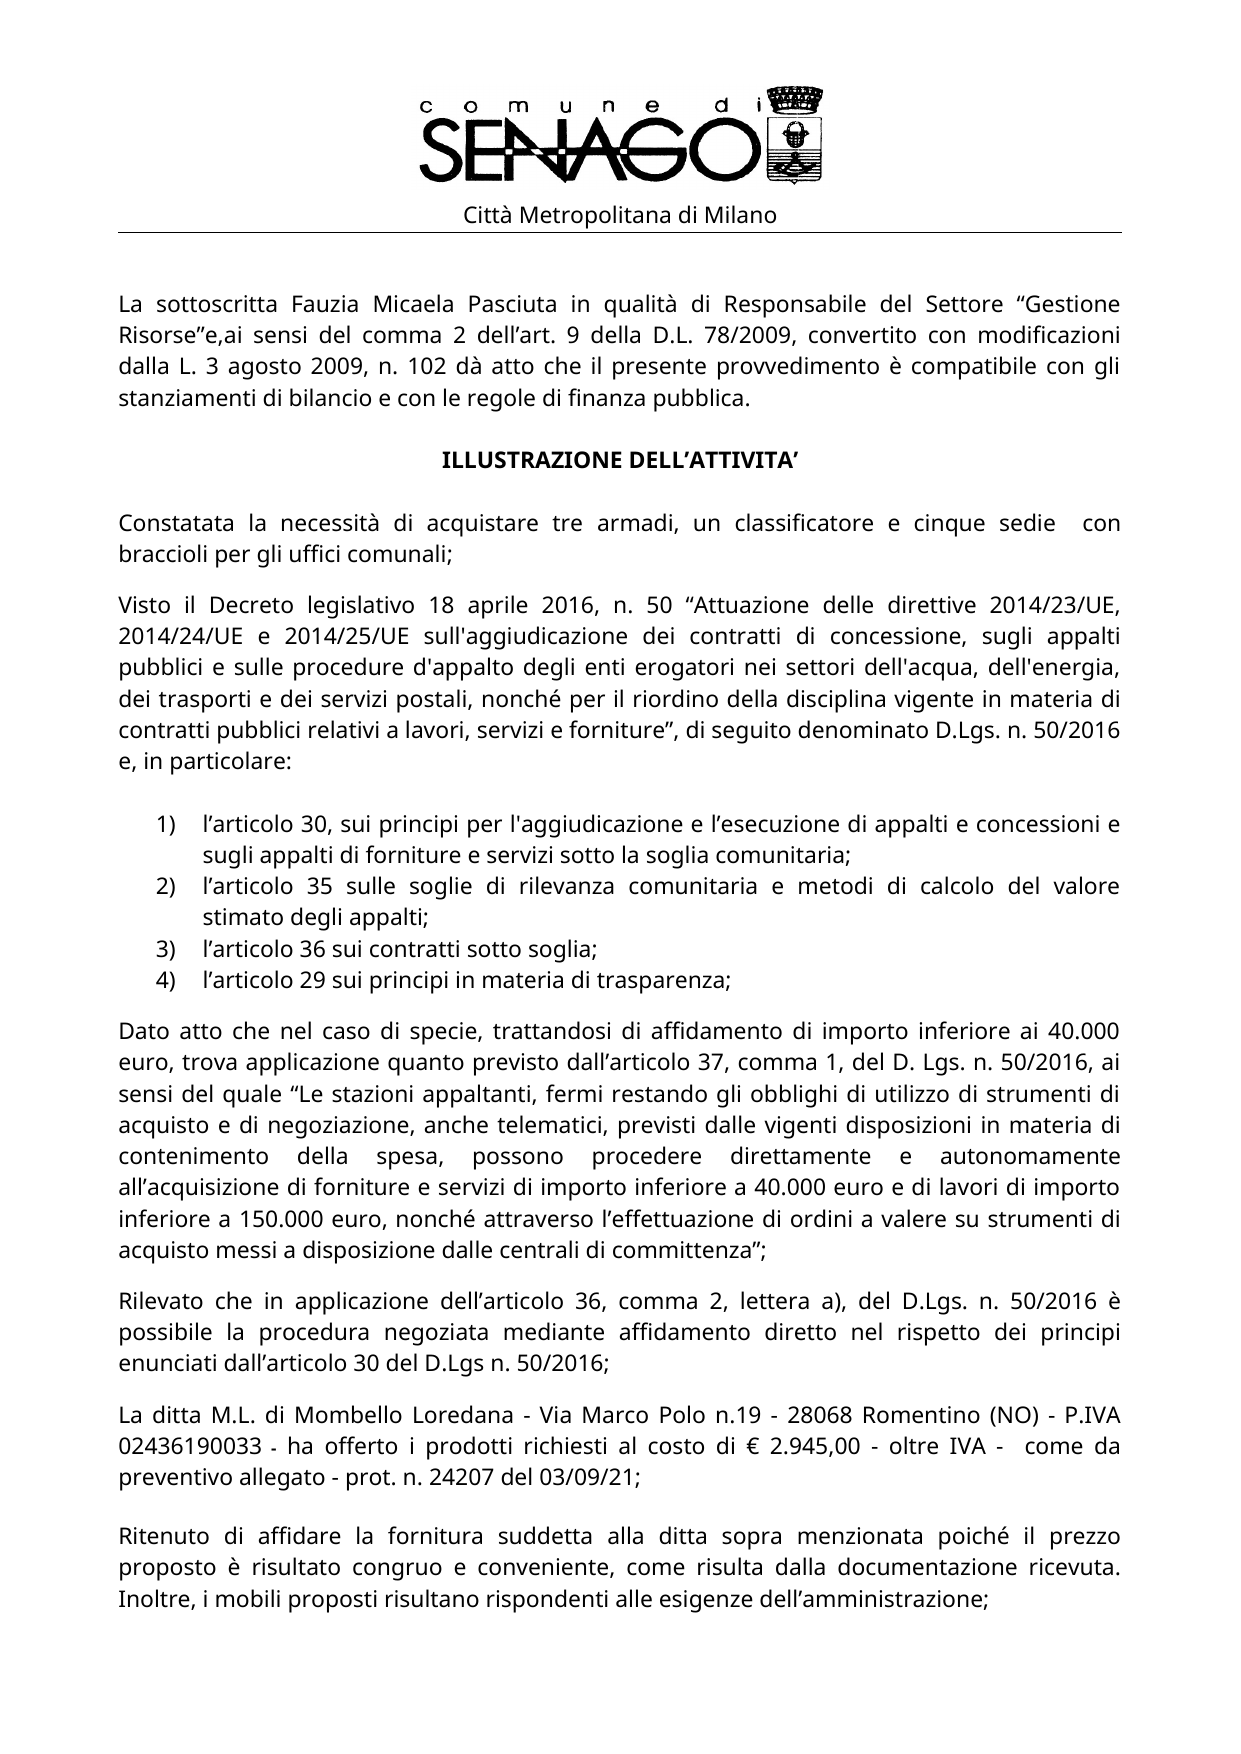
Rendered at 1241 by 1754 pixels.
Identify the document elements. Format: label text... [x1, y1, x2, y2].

text La sottoscritta Fauzia Micaela Pasciuta in qualità di Responsabile del Settore “Gestione Risorse”e,ai sensi del comma 2 dell’art. 9 della D.L. 78/2009, convertito con modificazioni dalla L. 3 agosto 2009, n. 102 dà atto che il presente provvedimento è compatibile con gli stanziamenti di bilancio e con le regole di finanza pubblica. [118, 288, 1122, 413]
list l’articolo 36 sui contratti sotto soglia; [156, 933, 1122, 964]
text Dato atto che nel caso di specie, trattandosi di affidamento di importo inferiore ai 40.000 euro, trova applicazione quanto previsto dall’articolo 37, comma 1, del D. Lgs. n. 50/2016, ai sensi del quale “Le stazioni appaltanti, fermi restando gli obblighi di utilizzo di strumenti di acquisto e di negoziazione, anche telematici, previsti dalle vigenti disposizioni in materia di contenimento della spesa, possono procedere direttamente e autonomamente all’acquisizione di forniture e servizi di importo inferiore a 40.000 euro e di lavori di importo inferiore a 150.000 euro, nonché attraverso l’effettuazione di ordini a valere su strumenti di acquisto messi a disposizione dalle centrali di committenza”; [118, 1015, 1122, 1265]
text Ritenuto di affidare la fornitura suddetta alla ditta sopra menzionata poiché il prezzo proposto è risultato congruo e conveniente, come risulta dalla documentazione ricevuta. Inoltre, i mobili proposti risultano rispondenti alle esigenze dell’amministrazione; [118, 1520, 1122, 1614]
text Rilevato che in applicazione dell’articolo 36, comma 2, lettera a), del D.Lgs. n. 50/2016 è possibile la procedura negoziata mediante affidamento diretto nel rispetto dei principi enunciati dall’articolo 30 del D.Lgs n. 50/2016; [118, 1285, 1122, 1379]
text La ditta M.L. di Mombello Loredana - Via Marco Polo n.19 - 28068 Romentino (NO) - P.IVA 02436190033 - ha offerto i prodotti richiesti al costo di € 2.945,00 - oltre IVA - come da preventivo allegato - prot. n. 24207 del 03/09/21; [118, 1398, 1122, 1492]
text Constatata la necessità di acquistare tre armadi, un classificatore e cinque sedie con braccioli per gli uffici comunali; [118, 506, 1122, 569]
picture [411, 84, 830, 190]
text Visto il Decreto legislativo 18 aprile 2016, n. 50 “Attuazione delle direttive 2014/23/UE, 2014/24/UE e 2014/25/UE sull'aggiudicazione dei contratti di concessione, sugli appalti pubblici e sulle procedure d'appalto degli enti erogatori nei settori dell'acqua, dell'energia, dei trasporti e dei servizi postali, nonché per il riordino della disciplina vigente in materia di contratti pubblici relativi a lavori, servizi e forniture”, di seguito denominato D.Lgs. n. 50/2016 e, in particolare: [118, 589, 1122, 776]
list l’articolo 30, sui principi per l'aggiudicazione e l’esecuzione di appalti e concessioni e sugli appalti di forniture e servizi sotto la soglia comunitaria; [156, 808, 1122, 870]
list l’articolo 35 sulle soglie di rilevanza comunitaria e metodi di calcolo del valore stimato degli appalti; [156, 870, 1122, 933]
list l’articolo 29 sui principi in materia di trasparenza; [156, 964, 1122, 995]
subtitle ILLUSTRAZIONE DELL’ATTIVITA’ [118, 444, 1122, 475]
